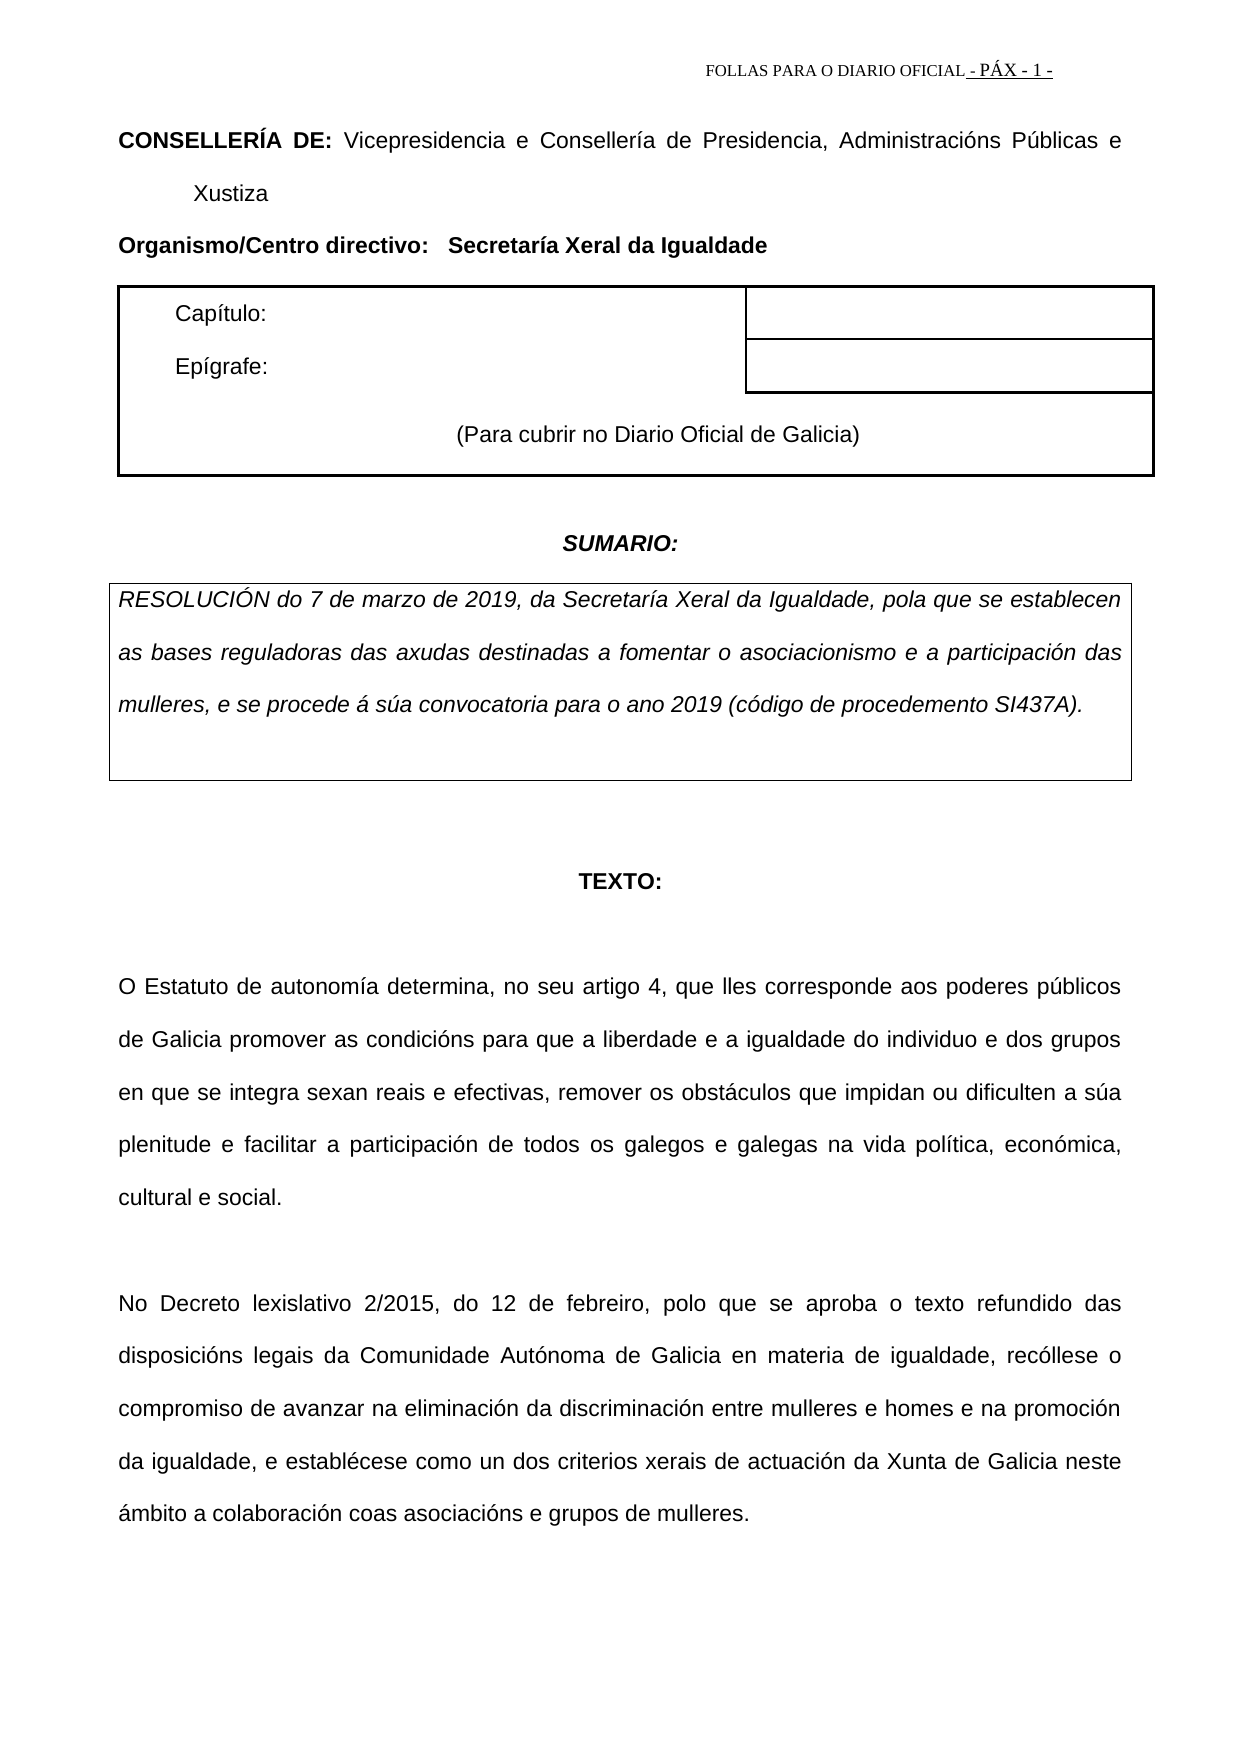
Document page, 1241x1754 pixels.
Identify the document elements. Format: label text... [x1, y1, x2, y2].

table_header Capítulo: [120, 288, 745, 338]
table_header [747, 288, 1152, 338]
subtitle CONSELLERÍA DE: Vicepresidencia e Consellería de Presidencia, Administracións Públicas e Xustiza [118, 127, 1122, 206]
text O Estatuto de autonomía determina, no seu artigo 4, que lles corresponde aos poderes públicos de Galicia promover as condicións para que a liberdade e a igualdade do individuo e dos grupos en que se integra sexan reais e efectivas, remover os obstáculos que impidan ou dificulten a súa plenitude e facilitar a participación de todos os galegos e galegas na vida política, económica, cultural e social. [118, 973, 1122, 1210]
table_cell Epígrafe: [120, 338, 745, 391]
text TEXTO: [118, 868, 1122, 894]
table_cell (Para cubrir no Diario Oficial de Galicia) [120, 391, 1152, 474]
table_cell [747, 340, 1152, 391]
text RESOLUCIÓN do 7 de marzo de 2019, da Secretaría Xeral da Igualdade, pola que se establecen as bases reguladoras das axudas destinadas a fomentar o asociacionismo e a participación das mulleres, e se procede á súa convocatoria para o ano 2019 (código de procedemento SI437A). [110, 584, 1131, 717]
text Organismo/Centro directivo: Secretaría Xeral da Igualdade [118, 232, 1122, 259]
text No Decreto lexislativo 2/2015, do 12 de febreiro, polo que se aproba o texto refundido das disposicións legais da Comunidade Autónoma de Galicia en materia de igualdade, recóllese o compromiso de avanzar na eliminación da discriminación entre mulleres e homes e na promoción da igualdade, e establécese como un dos criterios xerais de actuación da Xunta de Galicia neste ámbito a colaboración coas asociacións e grupos de mulleres. [118, 1289, 1122, 1527]
text SUMARIO: [118, 530, 1122, 556]
